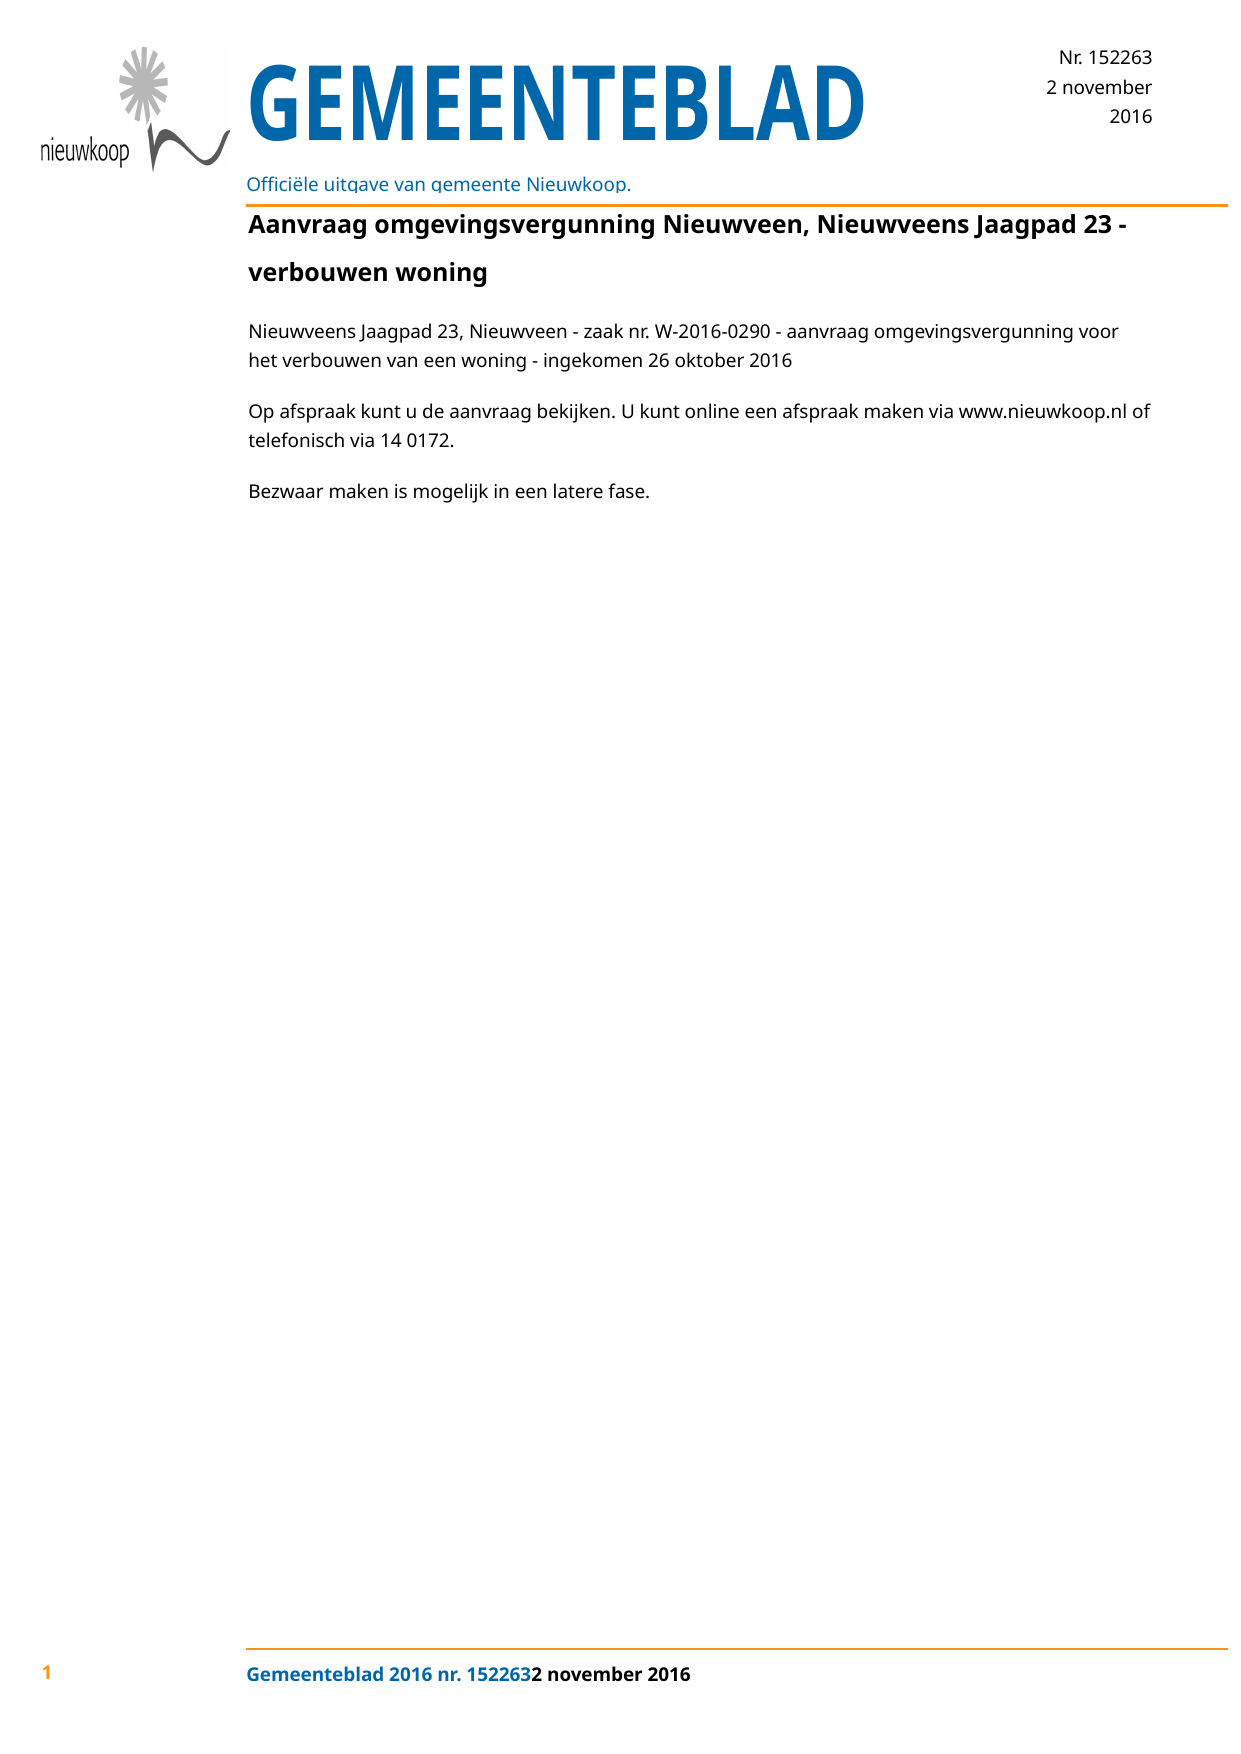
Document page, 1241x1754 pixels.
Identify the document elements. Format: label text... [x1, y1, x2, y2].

picture [41, 47, 231, 172]
text Bezwaar maken is mogelijk in een latere fase. [248, 478, 1152, 504]
text Op afspraak kunt u de aanvraag bekijken. U kunt online een afspraak maken via www.nieuwkoop.nl of telefonisch via 14 0172. [248, 398, 1152, 453]
text Nieuwveens Jaagpad 23, Nieuwveen - zaak nr. W-2016-0290 - aanvraag omgevingsvergunning voor het verbouwen van een woning - ingekomen 26 oktober 2016 [248, 318, 1152, 373]
text Aanvraag omgevingsvergunning Nieuwveen, Nieuwveens Jaagpad 23 - verbouwen woning [248, 207, 1152, 288]
